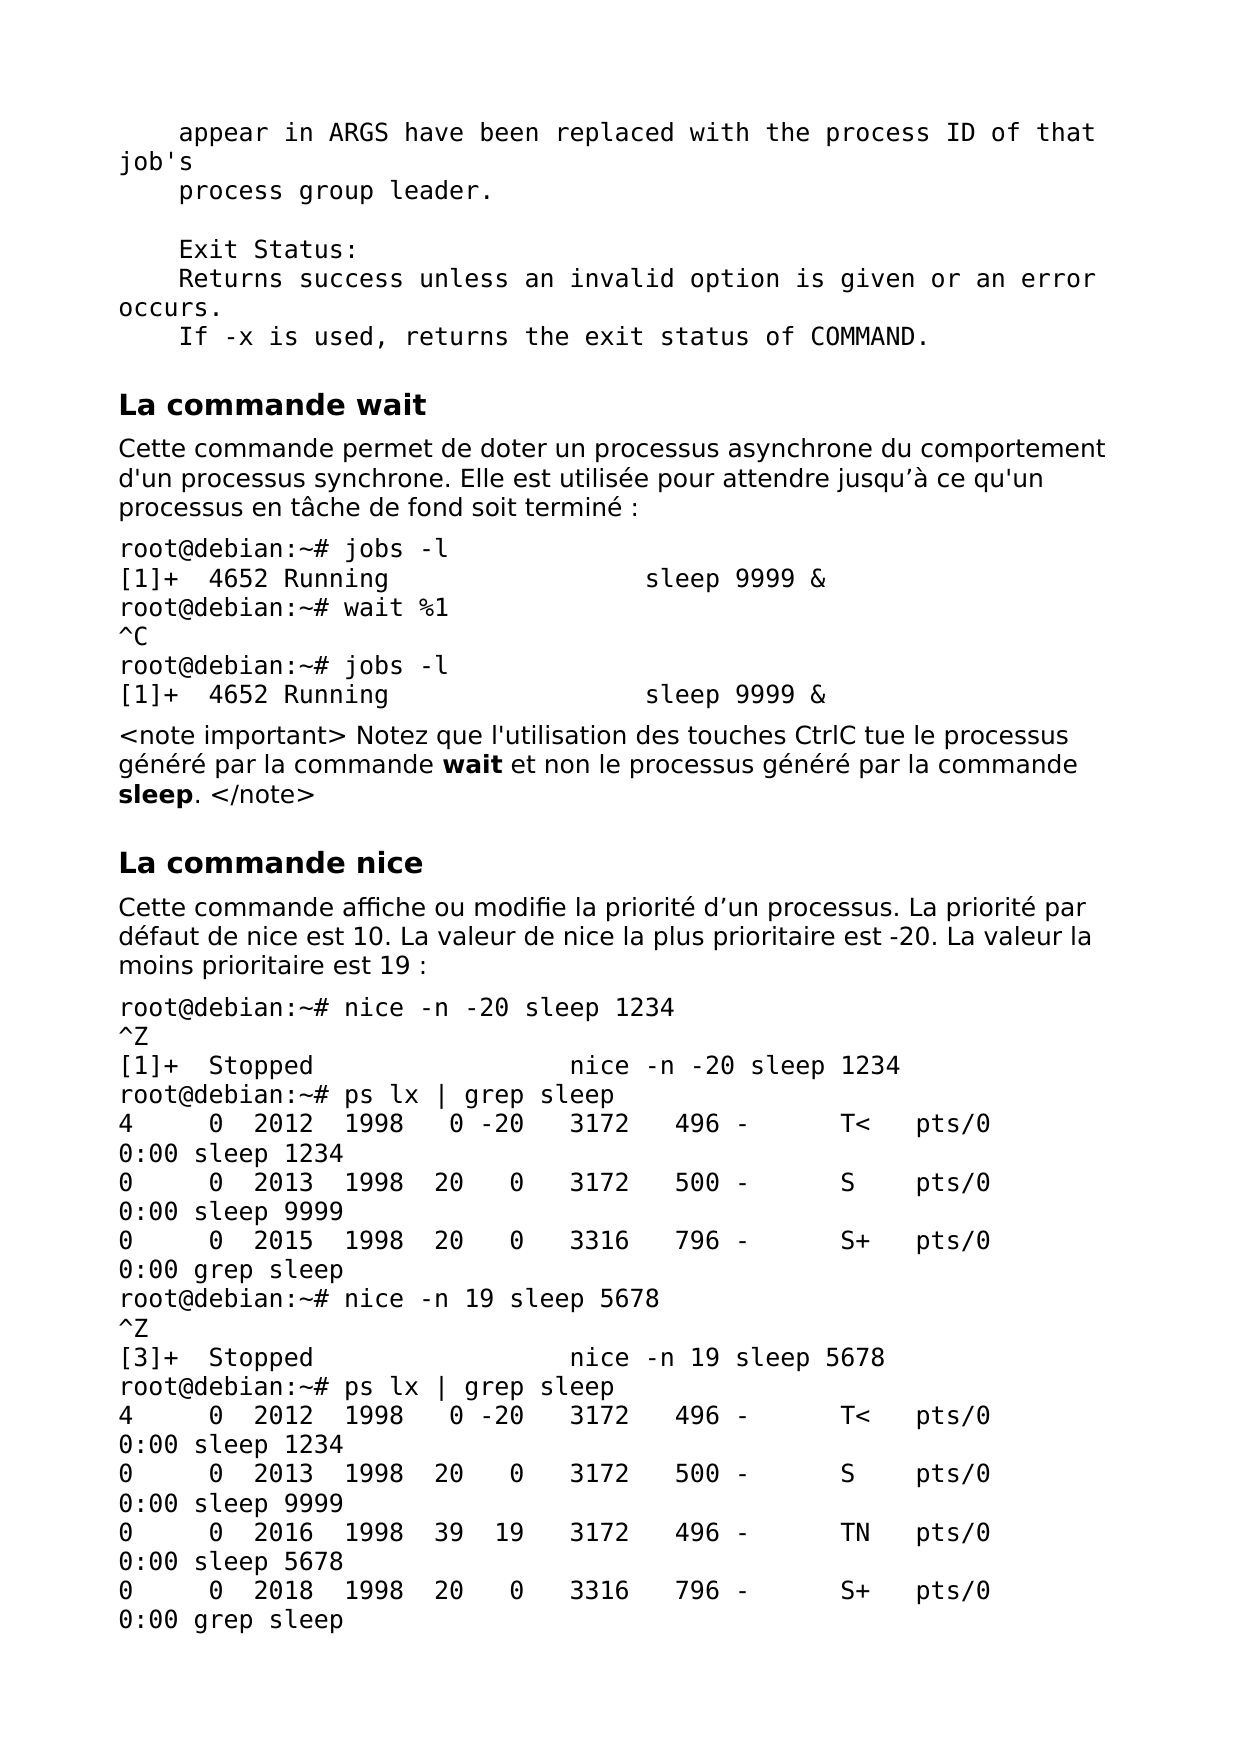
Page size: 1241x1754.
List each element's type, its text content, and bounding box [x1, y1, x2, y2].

text root@debian:~# jobs -l [1]+ 4652 Running sleep 9999 & root@debian:~# wait %1 ^C root@debian:~# jobs -l [1]+ 4652 Running sleep 9999 & [118, 535, 1122, 710]
text <note important> Notez que l'utilisation des touches CtrlC tue le processus généré par la commande wait et non le processus généré par la commande sleep. </note> [118, 721, 1122, 809]
text root@debian:~# nice -n -20 sleep 1234 ^Z [1]+ Stopped nice -n -20 sleep 1234 root@debian:~# ps lx | grep sleep 4 0 2012 1998 0 -20 3172 496 - T< pts/0 0:00 sleep 1234 0 0 2013 1998 20 0 3172 500 - S pts/0 0:00 sleep 9999 0 0 2015 1998 20 0 3316 796 - S+ pts/0 0:00 grep sleep root@debian:~# nice -n 19 sleep 5678 ^Z [3]+ Stopped nice -n 19 sleep 5678 root@debian:~# ps lx | grep sleep 4 0 2012 1998 0 -20 3172 496 - T< pts/0 0:00 sleep 1234 0 0 2013 1998 20 0 3172 500 - S pts/0 0:00 sleep 9999 0 0 2016 1998 39 19 3172 496 - TN pts/0 0:00 sleep 5678 0 0 2018 1998 20 0 3316 796 - S+ pts/0 0:00 grep sleep [118, 993, 1122, 1634]
subtitle La commande wait [118, 388, 1122, 422]
subtitle La commande nice [118, 846, 1122, 880]
text Cette commande permet de doter un processus asynchrone du comportement d'un processus synchrone. Elle est utilisée pour attendre jusqu’à ce qu'un processus en tâche de fond soit terminé : [118, 435, 1122, 522]
text appear in ARGS have been replaced with the process ID of that job's process group leader. Exit Status: Returns success unless an invalid option is given or an error occurs. If -x is used, returns the exit status of COMMAND. [118, 118, 1122, 351]
text Cette commande affiche ou modifie la priorité d’un processus. La priorité par défaut de nice est 10. La valeur de nice la plus prioritaire est -20. La valeur la moins prioritaire est 19 : [118, 893, 1122, 980]
